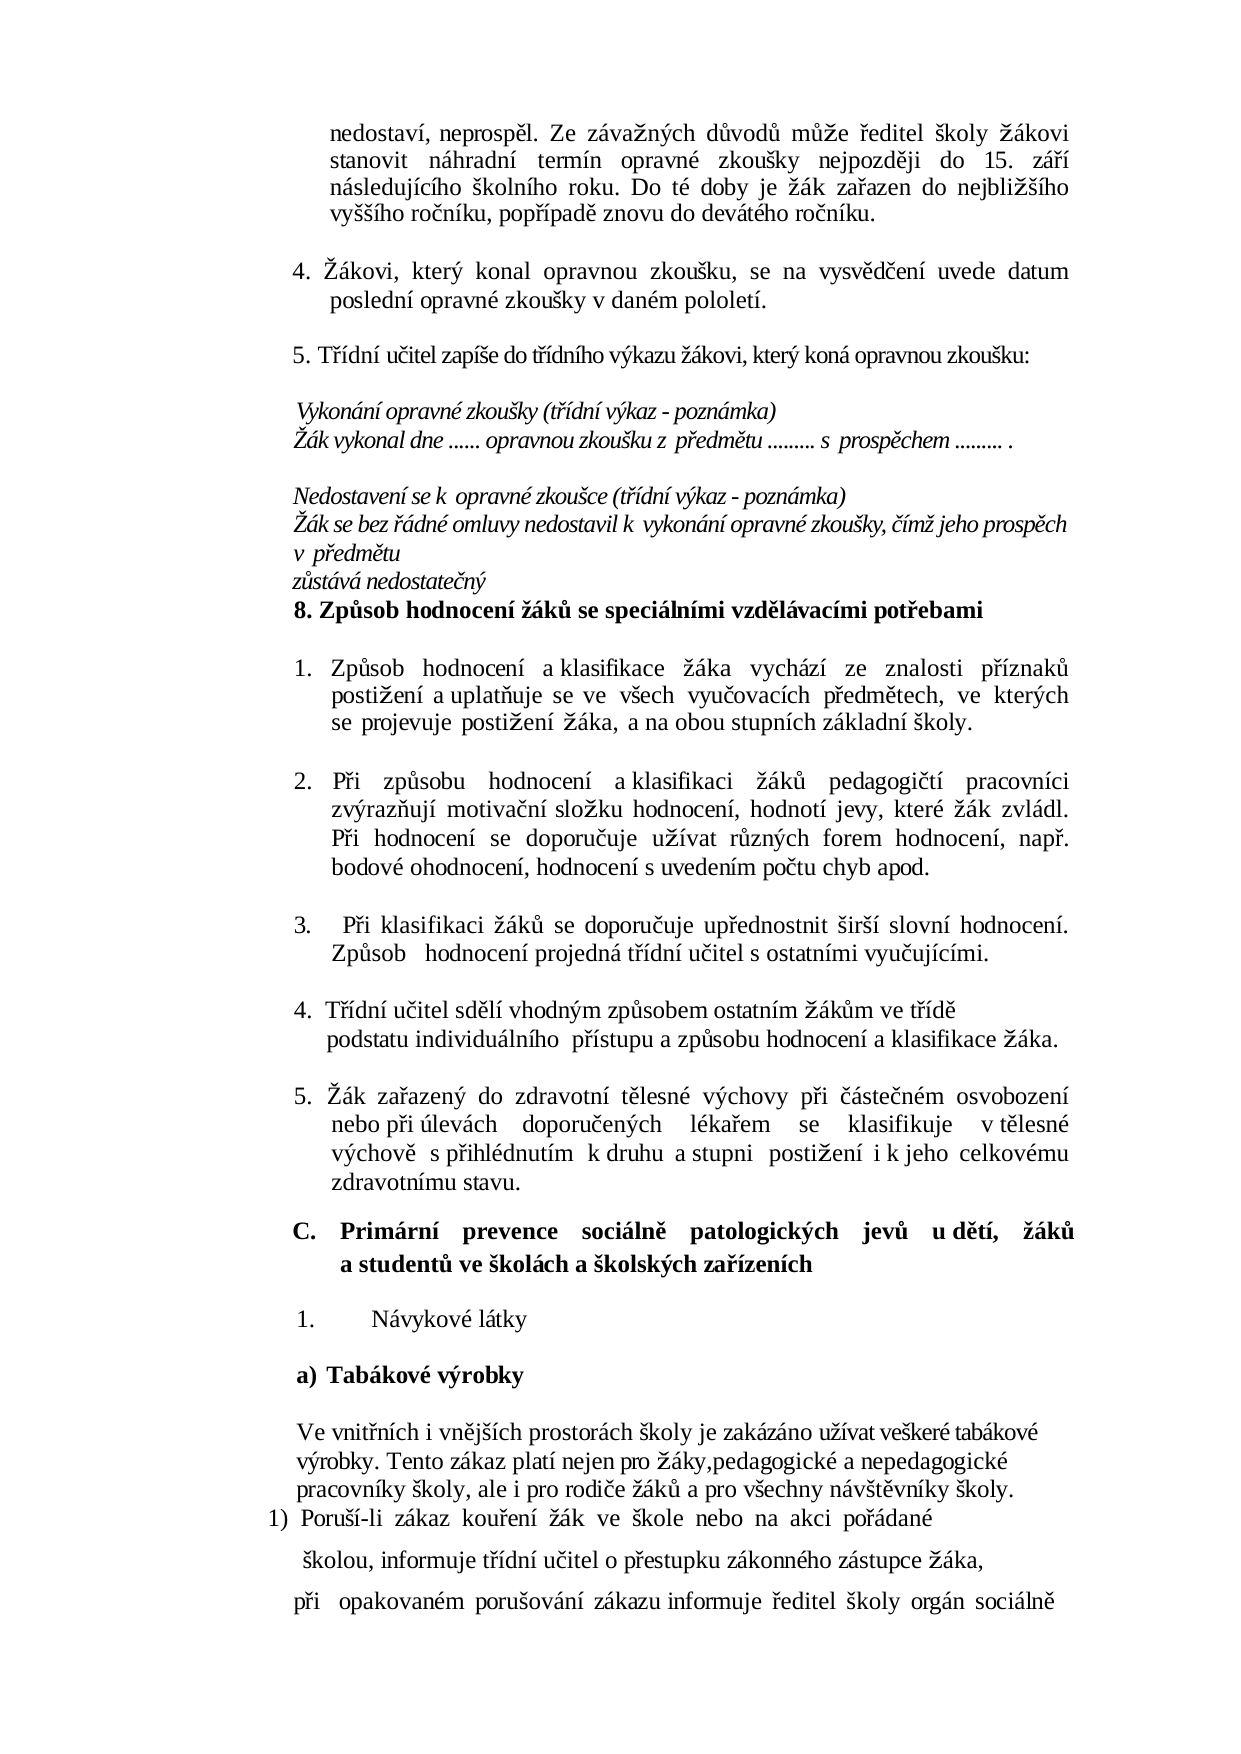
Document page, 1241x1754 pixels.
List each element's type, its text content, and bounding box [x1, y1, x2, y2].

text Ve vnitřních i vnějších prostorách školy je zakázáno užívat veškeré tabákové výrobky. Tento zákaz platí nejen pro žáky,pedagogické a nepedagogické pracovníky školy, ale i pro rodiče žáků a pro všechny návštěvníky školy. [296, 1418, 1117, 1503]
text zůstává nedostatečný [292, 567, 1123, 595]
list 4. Třídní učitel sdělí vhodným způsobem ostatním žákům ve třídě [293, 996, 1069, 1024]
text 5. Třídní učitel zapíše do třídního výkazu žákovi, který koná opravnou zkoušku: [292, 341, 1123, 369]
text 5. Žák zařazený do zdravotní tělesné výchovy při částečném osvobození nebo při úlevách doporučených lékařem se klasifikuje v tělesné výchově s přihlédnutím k druhu a stupni postižení i k jeho celkovému zdravotnímu stavu. [293, 1081, 1069, 1196]
text 8. Způsob hodnocení žáků se speciálními vzdělávacími potřebami [293, 595, 1123, 624]
text školou, informuje třídní učitel o přestupku zákonného zástupce žáka, [267, 1545, 1123, 1573]
text C. Primární prevence sociálně patologických jevů u dětí, žáků a studentů ve školách a školských zařízeních [292, 1216, 1074, 1278]
text Nedostavení se k opravné zkoušce (třídní výkaz - poznámka) [293, 481, 1123, 509]
text Vykonání opravné zkoušky (třídní výkaz - poznámka) [296, 396, 1123, 425]
text při opakovaném porušování zákazu informuje ředitel školy orgán sociálně [267, 1586, 1123, 1615]
text Žák se bez řádné omluvy nedostavil k vykonání opravné zkoušky, čímž jeho prospěch v předmětu [293, 510, 1117, 567]
list Při klasifikaci žáků se doporučuje upřednostnit širší slovní hodnocení. Způsob hodnocení projedná třídní učitel s ostatními vyučujícími. [293, 910, 1069, 967]
text 1. Způsob hodnocení a klasifikace žáka vychází ze znalosti příznaků postižení a uplatňuje se ve všech vyučovacích předmětech, ve kterých se projevuje postižení žáka, a na obou stupních základní školy. [293, 653, 1069, 736]
text 4. Žákovi, který konal opravnou zkoušku, se na vysvědčení uvede datum poslední opravné zkoušky v daném pololetí. [292, 256, 1069, 314]
text a) Tabákové výrobky [296, 1360, 1123, 1389]
text 2. Při způsobu hodnocení a klasifikaci žáků pedagogičtí pracovníci zvýrazňují motivační složku hodnocení, hodnotí jevy, které žák zvládl. Při hodnocení se doporučuje užívat různých forem hodnocení, např. bodové ohodnocení, hodnocení s uvedením počtu chyb apod. [293, 767, 1069, 881]
list podstatu individuálního přístupu a způsobu hodnocení a klasifikace žáka. [293, 1024, 1069, 1053]
text 1) Poruší-li zákaz kouření žák ve škole nebo na akci pořádané [267, 1503, 1123, 1532]
text 1. Návykové látky [296, 1304, 1123, 1333]
text Žák vykonal dne ...... opravnou zkoušku z předmětu ......... s prospěchem ......... . [293, 425, 1123, 455]
text nedostaví, neprospěl. Ze závažných důvodů může ředitel školy žákovi stanovit náhradní termín opravné zkoušky nejpozději do 15. září následujícího školního roku. Do té doby je žák zařazen do nejbližšího vyššího ročníku, popřípadě znovu do devátého ročníku. [292, 118, 1069, 227]
